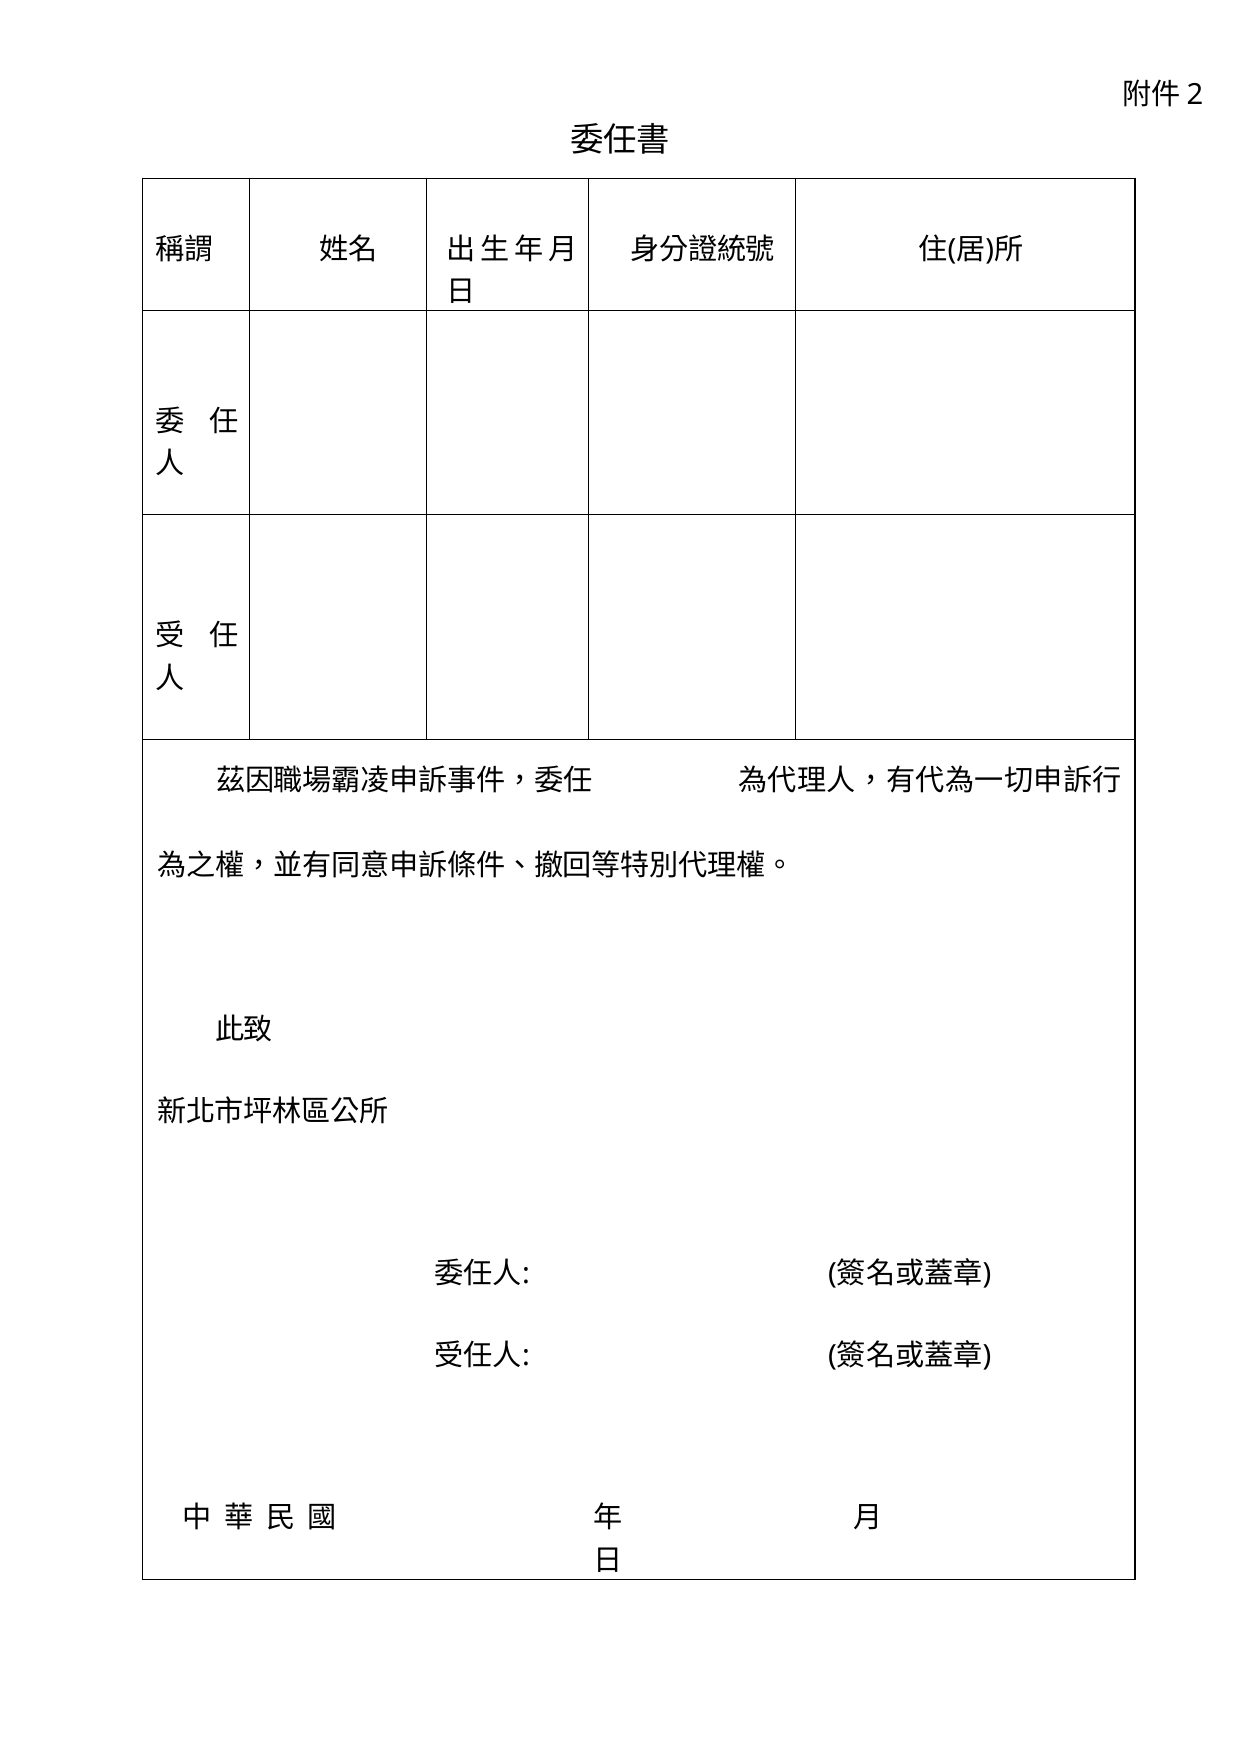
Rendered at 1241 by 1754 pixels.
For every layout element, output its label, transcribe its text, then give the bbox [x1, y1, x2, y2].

table_cell [589, 515, 795, 738]
table_cell [250, 311, 426, 514]
text 附件2 [947, 71, 1211, 113]
table_header 姓名 [250, 179, 426, 310]
table_cell [796, 515, 1134, 738]
table_cell [589, 311, 795, 514]
table_header 稱謂 [143, 179, 249, 310]
table_cell [427, 515, 588, 738]
table_cell 受任人 [143, 515, 249, 738]
table_cell [796, 311, 1134, 514]
table_cell 茲因職場霸凌申訴事件，委任 為代理人，有代為一切申訴行為之權，並有同意申訴條件、撤回等特別代理權。 此致 新北市坪林區公所 委任人: (簽名或蓋章) 受任人: (簽名或蓋章) 中 華 民 國 年 月 日 [143, 740, 1134, 1579]
text 委任書 [129, 113, 1111, 161]
table_header 住(居)所 [796, 179, 1134, 310]
table_header 出生年月日 [427, 179, 588, 310]
table_cell 委任人 [143, 311, 249, 514]
table_cell [250, 515, 426, 738]
table_header 身分證統號 [589, 179, 795, 310]
table_cell [427, 311, 588, 514]
